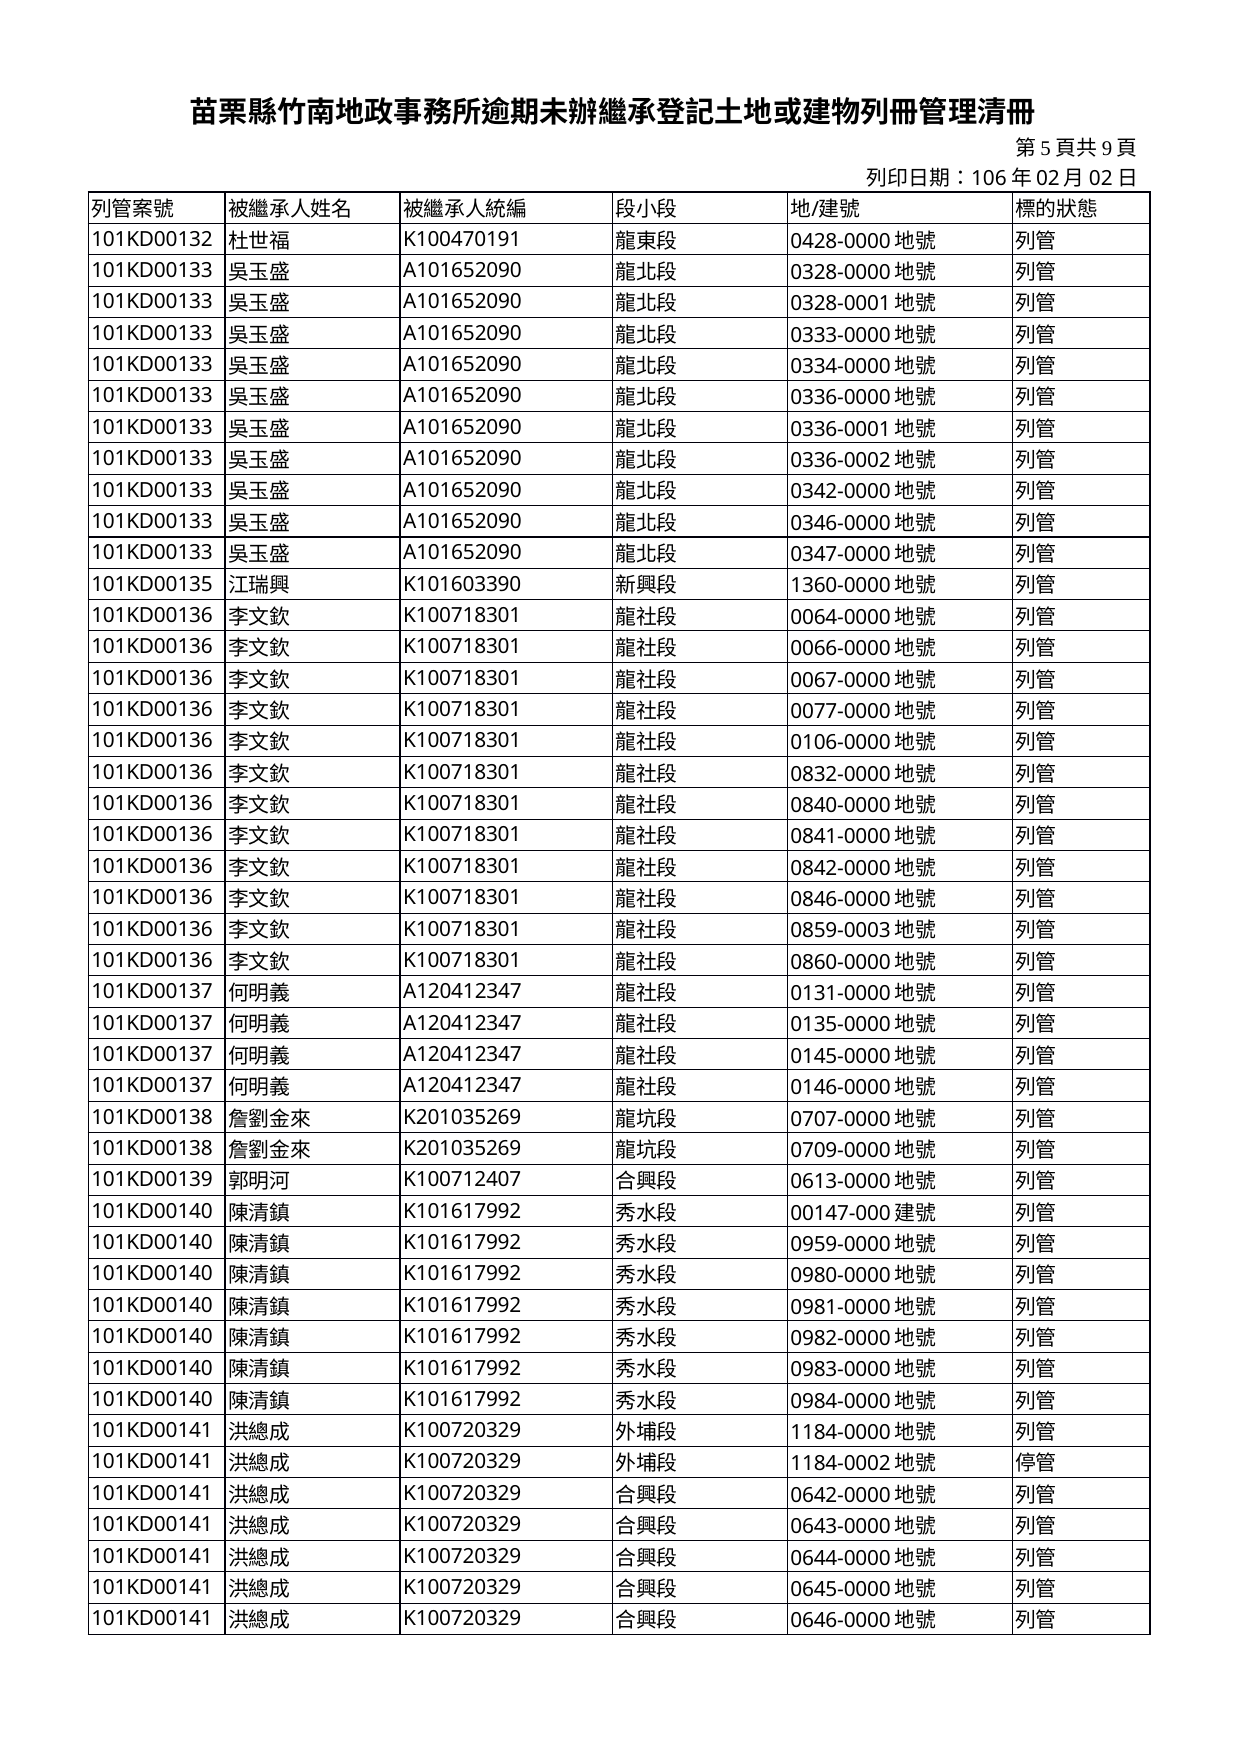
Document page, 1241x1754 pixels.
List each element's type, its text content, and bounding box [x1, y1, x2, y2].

table_cell A101652090 [401, 443, 612, 474]
table_cell 列管 [1013, 1604, 1149, 1634]
table_cell 101KD00137 [89, 1039, 224, 1069]
table_cell 101KD00133 [89, 287, 224, 317]
table_cell 龍北段 [613, 475, 787, 505]
table_header 標的狀態 [1013, 193, 1149, 223]
table_cell 列管 [1013, 1227, 1149, 1257]
table_cell A120412347 [401, 976, 612, 1007]
table_header 被繼承人姓名 [226, 193, 399, 223]
table_cell 列管 [1013, 443, 1149, 474]
table_cell 0959-0000地號 [788, 1227, 1012, 1257]
table_cell 列管 [1013, 538, 1149, 568]
table_cell 0064-0000地號 [788, 600, 1012, 630]
table_cell 列管 [1013, 1102, 1149, 1132]
table_cell 新興段 [613, 569, 787, 599]
table_cell 0707-0000地號 [788, 1102, 1012, 1132]
table_cell 101KD00140 [89, 1384, 224, 1414]
table_header 列管案號 [89, 193, 224, 223]
table_cell 龍社段 [613, 1008, 787, 1038]
table_cell 龍北段 [613, 349, 787, 379]
table_cell 合興段 [613, 1478, 787, 1508]
table_cell 秀水段 [613, 1321, 787, 1352]
table_cell 101KD00140 [89, 1290, 224, 1320]
table_cell 洪總成 [226, 1509, 399, 1540]
table_cell 0328-0001地號 [788, 287, 1012, 317]
table_cell 0842-0000地號 [788, 851, 1012, 881]
table_cell 101KD00132 [89, 224, 224, 254]
table_cell 0067-0000地號 [788, 663, 1012, 693]
table_cell K101617992 [401, 1227, 612, 1257]
table_cell 李文欽 [226, 600, 399, 630]
table_cell 0984-0000地號 [788, 1384, 1012, 1414]
table_cell 龍北段 [613, 506, 787, 536]
table_cell 0106-0000地號 [788, 726, 1012, 756]
table_cell 列管 [1013, 287, 1149, 317]
table_cell 龍社段 [613, 882, 787, 913]
table_cell 龍北段 [613, 318, 787, 348]
table_cell 101KD00135 [89, 569, 224, 599]
table_cell 101KD00136 [89, 788, 224, 818]
table_cell 1184-0002地號 [788, 1447, 1012, 1477]
table_cell 合興段 [613, 1572, 787, 1602]
table_cell A120412347 [401, 1070, 612, 1101]
table_cell 101KD00136 [89, 694, 224, 724]
table_cell 0334-0000地號 [788, 349, 1012, 379]
table_cell 列管 [1013, 1070, 1149, 1101]
table_cell 列管 [1013, 1259, 1149, 1289]
table_header 段小段 [613, 193, 787, 223]
table_cell 龍社段 [613, 945, 787, 975]
table_cell 0840-0000地號 [788, 788, 1012, 818]
table_cell 101KD00136 [89, 914, 224, 944]
table_cell 停管 [1013, 1447, 1149, 1477]
table_cell 101KD00140 [89, 1259, 224, 1289]
table_cell 陳清鎮 [226, 1353, 399, 1383]
table_cell 0846-0000地號 [788, 882, 1012, 913]
table_cell 列管 [1013, 506, 1149, 536]
table_cell 龍社段 [613, 726, 787, 756]
table_cell 列管 [1013, 631, 1149, 662]
table_cell K100718301 [401, 882, 612, 913]
table_cell K100720329 [401, 1415, 612, 1446]
table_cell 0645-0000地號 [788, 1572, 1012, 1602]
table_cell 陳清鎮 [226, 1321, 399, 1352]
table_cell 吳玉盛 [226, 381, 399, 411]
table_cell K201035269 [401, 1102, 612, 1132]
table_cell 0859-0003地號 [788, 914, 1012, 944]
table_cell 龍社段 [613, 820, 787, 850]
table_cell 101KD00141 [89, 1509, 224, 1540]
table_cell 0644-0000地號 [788, 1541, 1012, 1571]
table_cell 合興段 [613, 1509, 787, 1540]
table_cell K100718301 [401, 788, 612, 818]
table_cell K100718301 [401, 726, 612, 756]
table_cell K101617992 [401, 1321, 612, 1352]
table_cell 列管 [1013, 820, 1149, 850]
table_cell 101KD00136 [89, 945, 224, 975]
table_cell 李文欽 [226, 820, 399, 850]
table_cell 外埔段 [613, 1415, 787, 1446]
table_cell 101KD00133 [89, 381, 224, 411]
table_cell 0346-0000地號 [788, 506, 1012, 536]
table_cell 0841-0000地號 [788, 820, 1012, 850]
table_cell 0428-0000地號 [788, 224, 1012, 254]
table_cell 吳玉盛 [226, 318, 399, 348]
table_cell 李文欽 [226, 914, 399, 944]
table_cell 0135-0000地號 [788, 1008, 1012, 1038]
table_cell 秀水段 [613, 1196, 787, 1226]
table_cell 洪總成 [226, 1572, 399, 1602]
table_cell 101KD00138 [89, 1133, 224, 1163]
table_cell 101KD00133 [89, 349, 224, 379]
table_cell 合興段 [613, 1165, 787, 1195]
table_cell 101KD00133 [89, 318, 224, 348]
table_cell 洪總成 [226, 1447, 399, 1477]
table_cell 何明義 [226, 1039, 399, 1069]
table_cell 洪總成 [226, 1478, 399, 1508]
table_cell 秀水段 [613, 1384, 787, 1414]
table_cell 101KD00133 [89, 475, 224, 505]
table_cell 龍北段 [613, 538, 787, 568]
table_cell A101652090 [401, 287, 612, 317]
table_cell K100718301 [401, 663, 612, 693]
table_cell 101KD00137 [89, 976, 224, 1007]
table_cell 1184-0000地號 [788, 1415, 1012, 1446]
table_cell 列管 [1013, 1509, 1149, 1540]
table_cell 吳玉盛 [226, 349, 399, 379]
table_cell 0077-0000地號 [788, 694, 1012, 724]
table_cell 詹劉金來 [226, 1133, 399, 1163]
table_cell 0646-0000地號 [788, 1604, 1012, 1634]
table_cell 0336-0002地號 [788, 443, 1012, 474]
table_cell 0336-0000地號 [788, 381, 1012, 411]
table_cell 101KD00133 [89, 506, 224, 536]
table_cell 101KD00136 [89, 600, 224, 630]
table_header 被繼承人統編 [401, 193, 612, 223]
table_cell 列管 [1013, 1196, 1149, 1226]
table_cell K100718301 [401, 694, 612, 724]
table_cell 列管 [1013, 569, 1149, 599]
table_cell 列管 [1013, 914, 1149, 944]
table_cell K201035269 [401, 1133, 612, 1163]
table_cell 龍社段 [613, 851, 787, 881]
table_cell 101KD00136 [89, 663, 224, 693]
table_cell 列管 [1013, 1008, 1149, 1038]
table_cell 列管 [1013, 976, 1149, 1007]
table_cell 列管 [1013, 882, 1149, 913]
table_cell 列管 [1013, 1353, 1149, 1383]
table_cell 龍北段 [613, 255, 787, 286]
table_cell 101KD00141 [89, 1478, 224, 1508]
table_cell 江瑞興 [226, 569, 399, 599]
table_cell 00147-000建號 [788, 1196, 1012, 1226]
table_cell A101652090 [401, 412, 612, 442]
table_cell 吳玉盛 [226, 538, 399, 568]
table_cell 陳清鎮 [226, 1227, 399, 1257]
table_cell 1360-0000地號 [788, 569, 1012, 599]
table_cell 何明義 [226, 1070, 399, 1101]
table_cell 龍北段 [613, 412, 787, 442]
table_cell 101KD00133 [89, 412, 224, 442]
table_cell 0832-0000地號 [788, 757, 1012, 787]
table_cell 龍社段 [613, 631, 787, 662]
table_cell 列管 [1013, 1541, 1149, 1571]
table_cell K100720329 [401, 1572, 612, 1602]
table_cell A101652090 [401, 538, 612, 568]
table_cell 龍社段 [613, 914, 787, 944]
table_cell 0131-0000地號 [788, 976, 1012, 1007]
table_cell 吳玉盛 [226, 255, 399, 286]
table_cell 龍社段 [613, 600, 787, 630]
table_cell 列管 [1013, 600, 1149, 630]
table_cell 列管 [1013, 1133, 1149, 1163]
table_cell 0982-0000地號 [788, 1321, 1012, 1352]
table_cell 何明義 [226, 1008, 399, 1038]
table_cell 吳玉盛 [226, 506, 399, 536]
table_cell 0342-0000地號 [788, 475, 1012, 505]
table_cell 101KD00141 [89, 1415, 224, 1446]
table_cell 列管 [1013, 224, 1149, 254]
table_cell 列管 [1013, 726, 1149, 756]
table_cell 李文欽 [226, 851, 399, 881]
table_cell K100720329 [401, 1604, 612, 1634]
table_cell 龍社段 [613, 694, 787, 724]
table_cell K100712407 [401, 1165, 612, 1195]
table_cell 李文欽 [226, 788, 399, 818]
table_cell 列管 [1013, 757, 1149, 787]
table_cell 吳玉盛 [226, 475, 399, 505]
table_cell 101KD00141 [89, 1541, 224, 1571]
table_cell K101617992 [401, 1196, 612, 1226]
table_cell 詹劉金來 [226, 1102, 399, 1132]
table_cell 龍北段 [613, 443, 787, 474]
table_cell 李文欽 [226, 726, 399, 756]
table_cell 0981-0000地號 [788, 1290, 1012, 1320]
table_cell K100718301 [401, 914, 612, 944]
table_cell K100718301 [401, 851, 612, 881]
table_cell 101KD00139 [89, 1165, 224, 1195]
table_cell 0642-0000地號 [788, 1478, 1012, 1508]
table_cell 龍社段 [613, 1039, 787, 1069]
table_cell 0336-0001地號 [788, 412, 1012, 442]
table_cell 列管 [1013, 381, 1149, 411]
table_cell 龍社段 [613, 663, 787, 693]
table_cell 龍北段 [613, 381, 787, 411]
table_cell 0709-0000地號 [788, 1133, 1012, 1163]
table_cell K101617992 [401, 1259, 612, 1289]
table_cell 李文欽 [226, 757, 399, 787]
table_cell 101KD00138 [89, 1102, 224, 1132]
table_cell 列管 [1013, 1039, 1149, 1069]
table_cell K100718301 [401, 757, 612, 787]
table_cell 秀水段 [613, 1353, 787, 1383]
table_cell 陳清鎮 [226, 1259, 399, 1289]
table_cell K101617992 [401, 1384, 612, 1414]
table_cell 列管 [1013, 1415, 1149, 1446]
table_cell K100718301 [401, 631, 612, 662]
table_cell 列管 [1013, 1478, 1149, 1508]
table_cell 何明義 [226, 976, 399, 1007]
table_cell K101617992 [401, 1353, 612, 1383]
table_cell 陳清鎮 [226, 1384, 399, 1414]
table_cell 李文欽 [226, 631, 399, 662]
table_cell 列管 [1013, 851, 1149, 881]
table_cell 0328-0000地號 [788, 255, 1012, 286]
table_cell A101652090 [401, 255, 612, 286]
table_cell 陳清鎮 [226, 1196, 399, 1226]
table_cell 列管 [1013, 1290, 1149, 1320]
table_cell 101KD00136 [89, 851, 224, 881]
table_cell 龍東段 [613, 224, 787, 254]
table_cell 列管 [1013, 1321, 1149, 1352]
table_cell 吳玉盛 [226, 443, 399, 474]
table_cell K100720329 [401, 1478, 612, 1508]
table_cell 0347-0000地號 [788, 538, 1012, 568]
table_cell 101KD00136 [89, 726, 224, 756]
table_cell A101652090 [401, 349, 612, 379]
table_cell 101KD00136 [89, 820, 224, 850]
table_cell A101652090 [401, 318, 612, 348]
table_cell 列管 [1013, 349, 1149, 379]
table_cell 李文欽 [226, 882, 399, 913]
table_cell 洪總成 [226, 1541, 399, 1571]
table_cell 列管 [1013, 1572, 1149, 1602]
table_cell 列管 [1013, 945, 1149, 975]
table_cell K100470191 [401, 224, 612, 254]
table_cell 101KD00137 [89, 1070, 224, 1101]
table_cell A101652090 [401, 381, 612, 411]
table_cell 101KD00136 [89, 882, 224, 913]
table_cell 0146-0000地號 [788, 1070, 1012, 1101]
table_cell 101KD00136 [89, 631, 224, 662]
table_cell 龍社段 [613, 1070, 787, 1101]
table_cell 0860-0000地號 [788, 945, 1012, 975]
table_cell K100718301 [401, 945, 612, 975]
table_cell 101KD00136 [89, 757, 224, 787]
table_cell 秀水段 [613, 1259, 787, 1289]
table_cell 101KD00140 [89, 1227, 224, 1257]
table_cell 列管 [1013, 1165, 1149, 1195]
table_cell 0643-0000地號 [788, 1509, 1012, 1540]
table_cell 101KD00133 [89, 255, 224, 286]
table_cell 0145-0000地號 [788, 1039, 1012, 1069]
table_cell 101KD00140 [89, 1353, 224, 1383]
table_cell 101KD00140 [89, 1321, 224, 1352]
table_cell 秀水段 [613, 1227, 787, 1257]
table_cell 列管 [1013, 788, 1149, 818]
table_cell 101KD00141 [89, 1447, 224, 1477]
table_cell K100720329 [401, 1541, 612, 1571]
table_cell 0983-0000地號 [788, 1353, 1012, 1383]
table_cell 101KD00133 [89, 538, 224, 568]
table_cell 列管 [1013, 475, 1149, 505]
table_cell 列管 [1013, 1384, 1149, 1414]
table_cell A101652090 [401, 506, 612, 536]
table_cell 龍社段 [613, 788, 787, 818]
table_cell 龍北段 [613, 287, 787, 317]
table_cell 列管 [1013, 412, 1149, 442]
table_cell 0333-0000地號 [788, 318, 1012, 348]
table_cell 龍社段 [613, 757, 787, 787]
table_cell 列管 [1013, 255, 1149, 286]
table_cell 吳玉盛 [226, 412, 399, 442]
table_cell 合興段 [613, 1604, 787, 1634]
table_cell K101603390 [401, 569, 612, 599]
table_cell 101KD00141 [89, 1604, 224, 1634]
table_cell 列管 [1013, 663, 1149, 693]
table_cell 0613-0000地號 [788, 1165, 1012, 1195]
table_cell A120412347 [401, 1039, 612, 1069]
table_cell K100718301 [401, 820, 612, 850]
table_cell 0066-0000地號 [788, 631, 1012, 662]
table_cell K100718301 [401, 600, 612, 630]
table_cell 洪總成 [226, 1604, 399, 1634]
table_cell 合興段 [613, 1541, 787, 1571]
table_header 地/建號 [788, 193, 1012, 223]
table_cell 101KD00140 [89, 1196, 224, 1226]
table_cell K101617992 [401, 1290, 612, 1320]
table_cell 101KD00133 [89, 443, 224, 474]
table_cell 秀水段 [613, 1290, 787, 1320]
table_cell 李文欽 [226, 663, 399, 693]
table_cell 列管 [1013, 318, 1149, 348]
table_cell K100720329 [401, 1509, 612, 1540]
table_cell 郭明河 [226, 1165, 399, 1195]
table_cell 李文欽 [226, 945, 399, 975]
table_cell A101652090 [401, 475, 612, 505]
table_cell 陳清鎮 [226, 1290, 399, 1320]
table_cell 龍坑段 [613, 1133, 787, 1163]
table_cell 龍社段 [613, 976, 787, 1007]
table_cell 101KD00137 [89, 1008, 224, 1038]
table_cell 列管 [1013, 694, 1149, 724]
table_cell 洪總成 [226, 1415, 399, 1446]
table_cell 0980-0000地號 [788, 1259, 1012, 1289]
table_cell 龍坑段 [613, 1102, 787, 1132]
table_cell 101KD00141 [89, 1572, 224, 1602]
table_cell 杜世福 [226, 224, 399, 254]
table_cell 吳玉盛 [226, 287, 399, 317]
table_cell A120412347 [401, 1008, 612, 1038]
table_cell 李文欽 [226, 694, 399, 724]
table_cell K100720329 [401, 1447, 612, 1477]
table_cell 外埔段 [613, 1447, 787, 1477]
